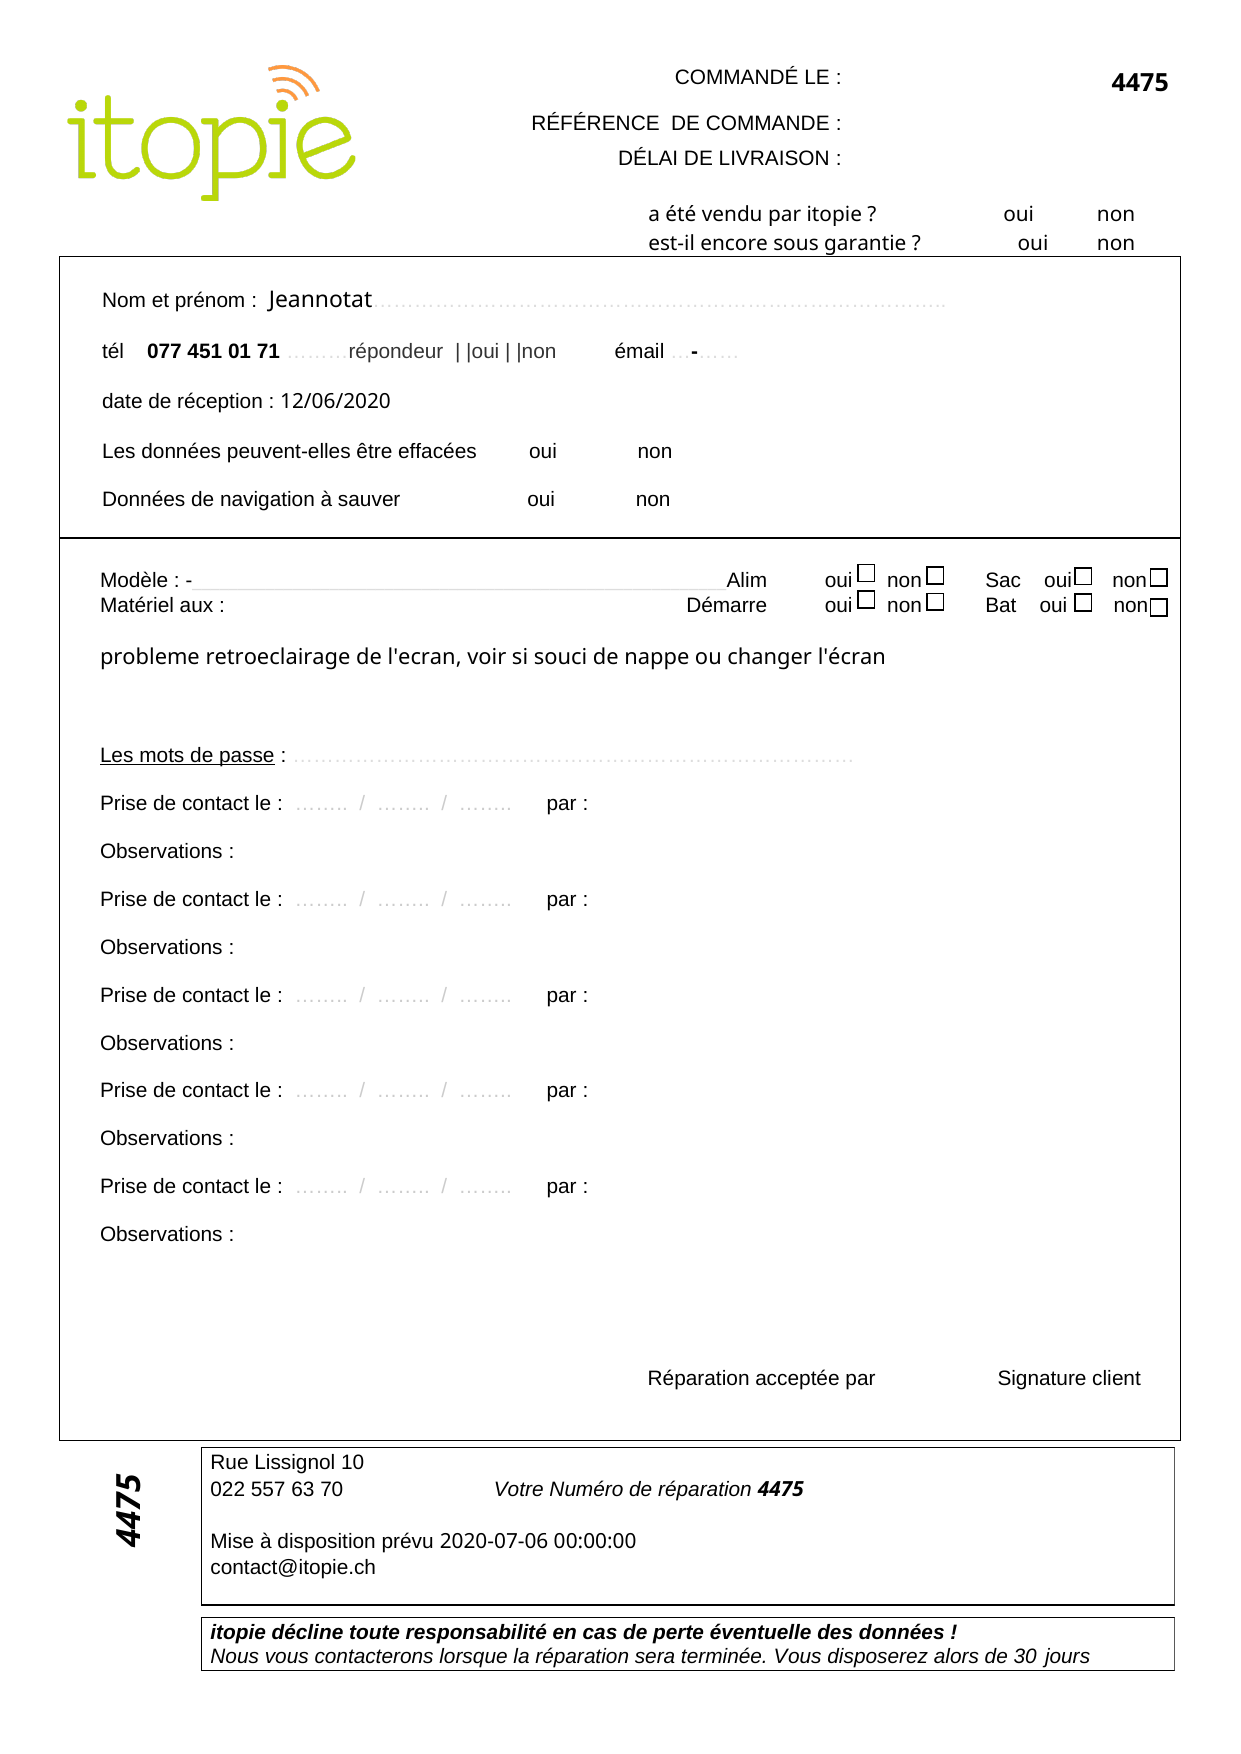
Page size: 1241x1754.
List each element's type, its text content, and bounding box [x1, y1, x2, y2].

table_cell [847, 105, 1180, 140]
text Modèle : - Alim oui non Sac oui non [879, 562, 925, 590]
table_cell itopie décline toute responsabilité en cas de perte éventuelle des données ! Nous vous contacterons lorsque la réparation sera terminée. Vous disposerez alors de 30 jours [195, 1611, 1180, 1677]
text Réparation acceptée par Signature client [60, 1363, 1180, 1390]
table_cell DÉLAI DE LIVRAISON : [490, 140, 847, 175]
text Modèle : - Alim oui non Sac oui non [948, 562, 1180, 590]
text Prise de contact le : …….. / …….. / …….. par : [60, 883, 1180, 911]
table_cell RÉFÉRENCE DE COMMANDE : [490, 105, 847, 140]
text Les données peuvent-elles être effacées oui non [60, 436, 1180, 463]
text Prise de contact le : …….. / …….. / …….. par : [60, 788, 1180, 815]
table_cell [847, 140, 1180, 175]
text Matériel aux : Démarre oui non Bat oui non [60, 590, 1180, 617]
table_header 4475 [847, 59, 1180, 104]
text Prise de contact le : …….. / …….. / …….. par : [60, 1075, 1180, 1102]
text est-il encore sous garantie ? oui non [59, 228, 1181, 256]
text Prise de contact le : …….. / …….. / …….. par : [60, 979, 1180, 1006]
text Observations : [60, 1123, 1180, 1150]
table_header Rue Lissignol 10 022 557 63 70 Votre Numéro de réparation 4475 Mise à disposition prévu 2020-07-06 00:00:00 contact@itopie.ch [195, 1441, 1180, 1611]
table_header 4475 [59, 1441, 195, 1677]
text Observations : [60, 1219, 1180, 1246]
text Observations : [60, 931, 1180, 958]
text Nom et prénom : Jeannotat……………………………………………………………………….. [60, 280, 1180, 314]
text tél 077 451 01 71 ………répondeur | |oui | |non émail …-…… [60, 335, 1180, 362]
text Les mots de passe : ……………………………………………………………………… [60, 740, 1180, 767]
text Prise de contact le : …….. / …….. / …….. par : [60, 1171, 1180, 1198]
text date de réception : 12/06/2020 [60, 383, 1180, 415]
text Données de navigation à sauver oui non [60, 484, 1180, 511]
text a été vendu par itopie ? oui non [59, 199, 1181, 228]
text probleme retroeclairage de l'ecran, voir si souci de nappe ou changer l'écran [60, 638, 1180, 671]
text Observations : [60, 836, 1180, 863]
text Observations : [60, 1027, 1180, 1054]
table_header COMMANDÉ LE : [490, 59, 847, 104]
text Modèle : - Alim oui non Sac oui non [60, 562, 856, 590]
picture [67, 65, 356, 201]
